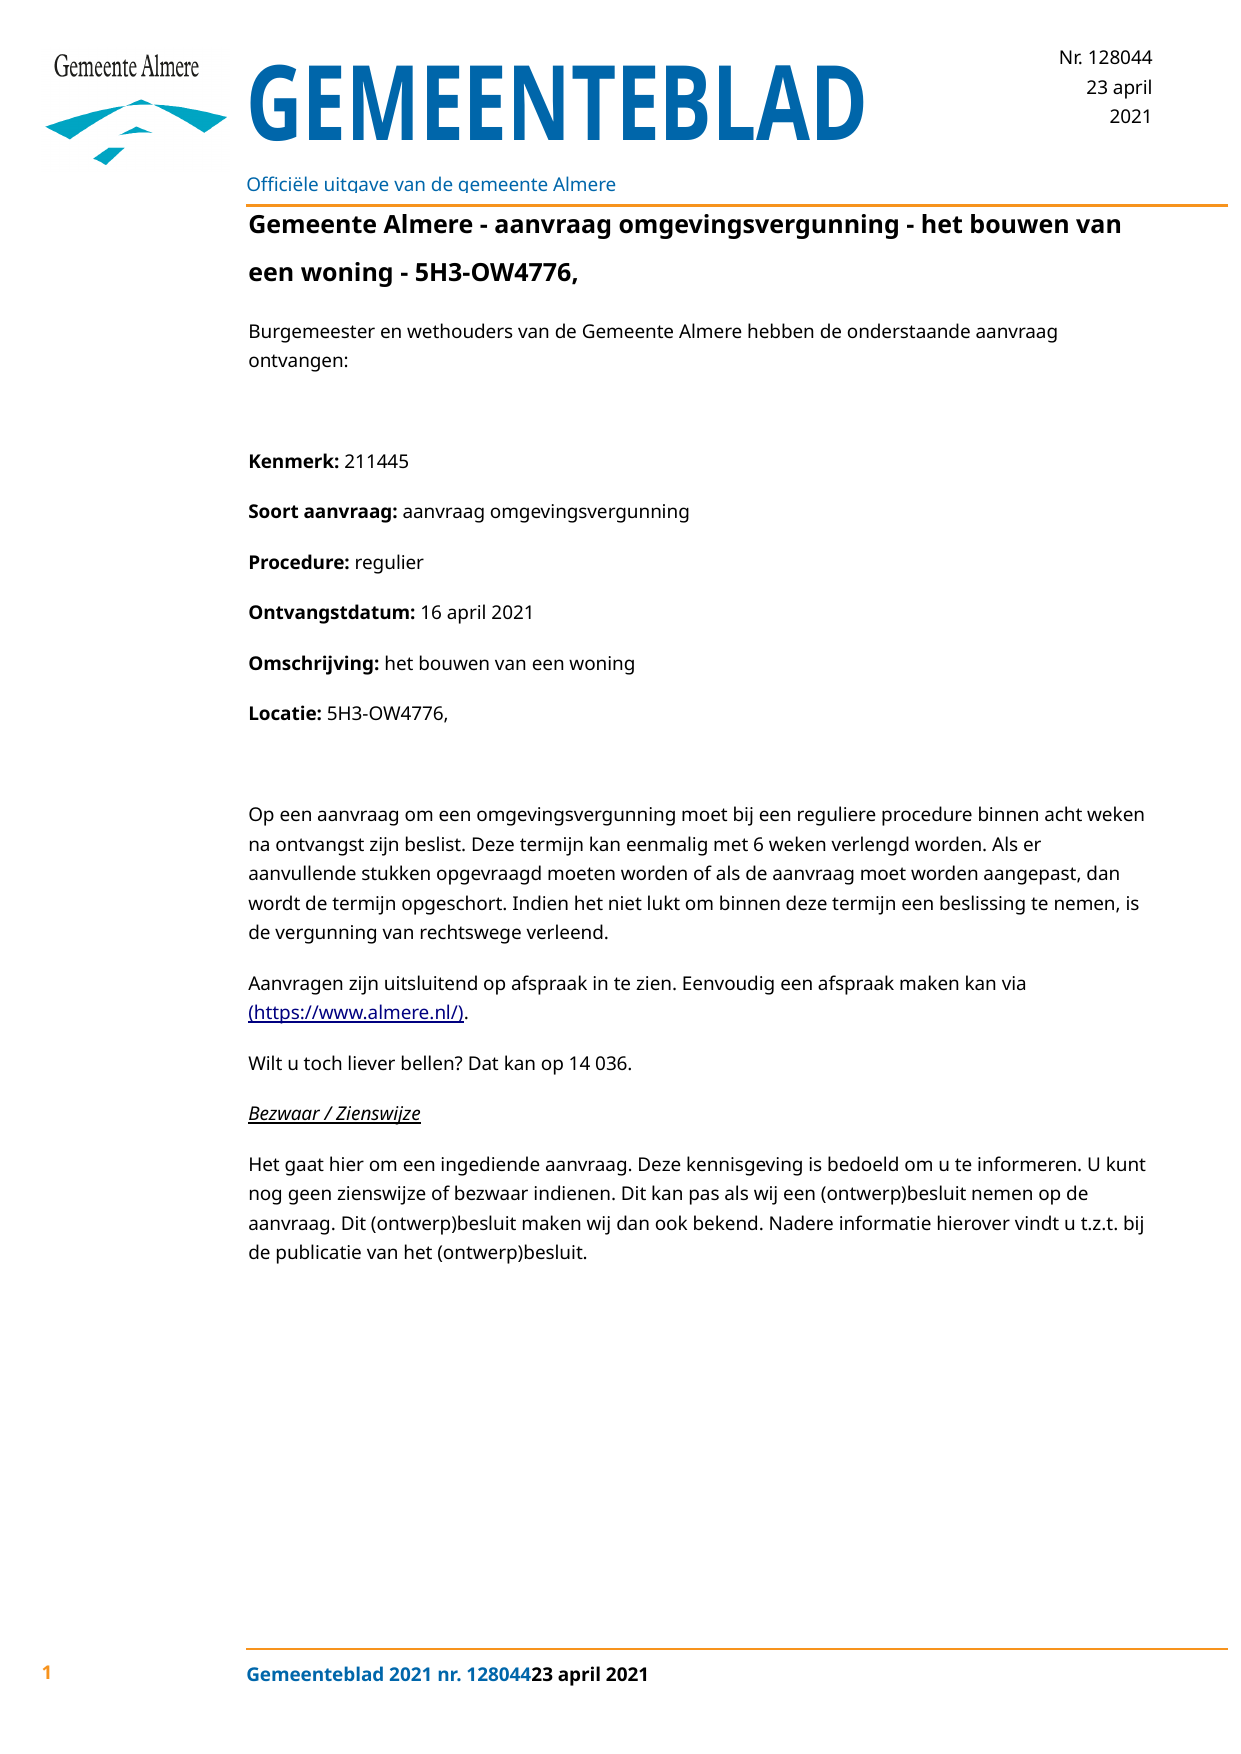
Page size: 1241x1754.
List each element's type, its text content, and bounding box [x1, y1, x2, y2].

text Burgemeester en wethouders van de Gemeente Almere hebben de onderstaande aanvraag ontvangen: [248, 318, 1152, 373]
text Wilt u toch liever bellen? Dat kan op 14 036. [248, 1050, 1152, 1076]
text Gemeente Almere - aanvraag omgevingsvergunning - het bouwen van een woning - 5H3-OW4776, [248, 207, 1152, 288]
picture [41, 47, 231, 172]
text Op een aanvraag om een omgevingsvergunning moet bij een reguliere procedure binnen acht weken na ontvangst zijn beslist. Deze termijn kan eenmalig met 6 weken verlengd worden. Als er aanvullende stukken opgevraagd moeten worden of als de aanvraag moet worden aangepast, dan wordt de termijn opgeschort. Indien het niet lukt om binnen deze termijn een beslissing te nemen, is de vergunning van rechtswege verleend. [248, 801, 1152, 945]
text Kenmerk: 211445 [248, 448, 1152, 474]
text Bezwaar / Zienswijze [248, 1100, 1152, 1126]
text Procedure: regulier [248, 549, 1152, 575]
text Locatie: 5H3-OW4776, [248, 700, 1152, 726]
text Het gaat hier om een ingediende aanvraag. Deze kennisgeving is bedoeld om u te informeren. U kunt nog geen zienswijze of bezwaar indienen. Dit kan pas als wij een (ontwerp)besluit nemen op de aanvraag. Dit (ontwerp)besluit maken wij dan ook bekend. Nadere informatie hierover vindt u t.z.t. bij de publicatie van het (ontwerp)besluit. [248, 1151, 1152, 1265]
text Soort aanvraag: aanvraag omgevingsvergunning [248, 499, 1152, 524]
text Omschrijving: het bouwen van een woning [248, 650, 1152, 676]
text Ontvangstdatum: 16 april 2021 [248, 599, 1152, 625]
text Aanvragen zijn uitsluitend op afspraak in te zien. Eenvoudig een afspraak maken kan via (https://www.almere.nl/). [248, 970, 1152, 1025]
